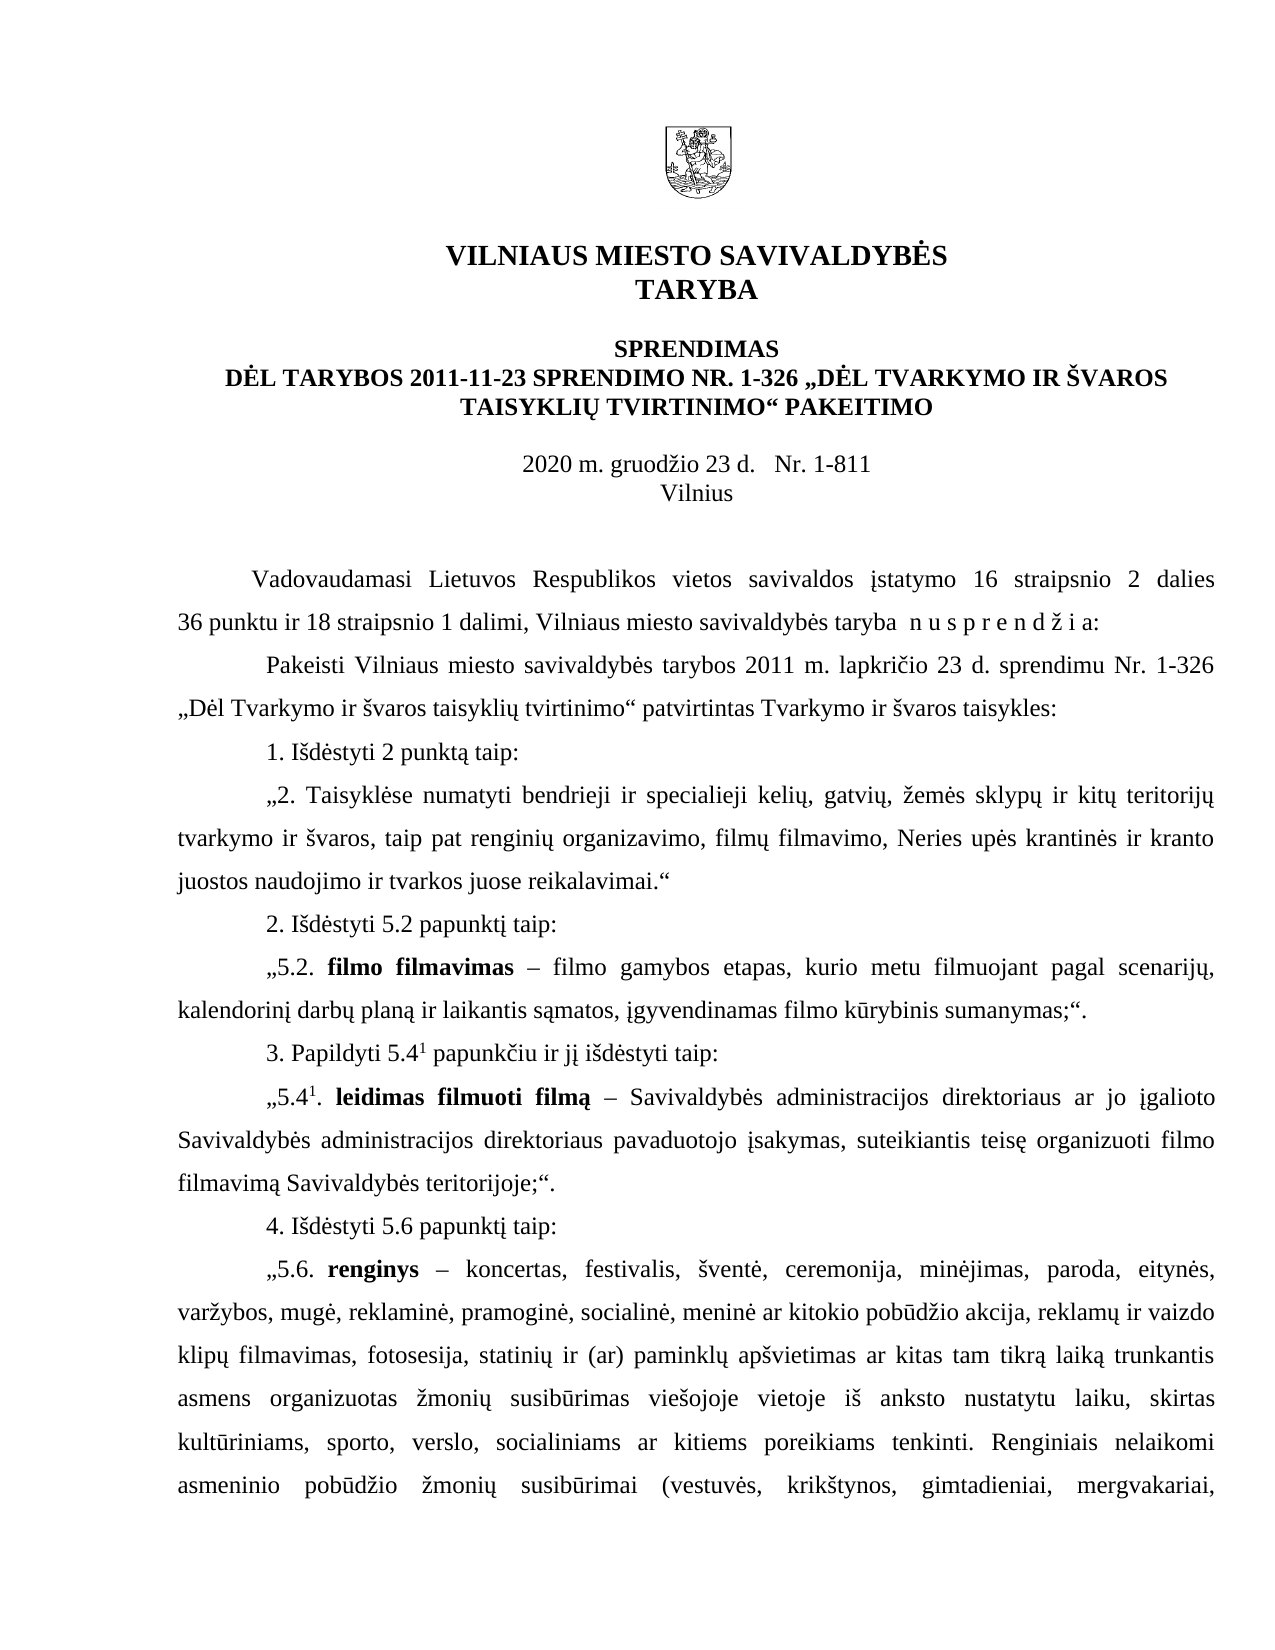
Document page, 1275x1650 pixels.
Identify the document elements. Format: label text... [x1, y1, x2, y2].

text DĖL TARYBOS 2011-11-23 SPRENDIMO NR. 1-326 „DĖL TVARKYMO IR ŠVAROS TAISYKLIŲ TVIRTINIMO“ PAKEITIMO [177, 363, 1216, 420]
text Pakeisti Vilniaus miesto savivaldybės tarybos 2011 m. lapkričio 23 d. sprendimu Nr. 1-326 „Dėl Tvarkymo ir švaros taisyklių tvirtinimo“ patvirtintas Tvarkymo ir švaros taisykles: [177, 650, 1216, 722]
text 2. Išdėstyti 5.2 papunktį taip: [177, 909, 1216, 938]
text TARYBA [177, 272, 1216, 305]
text 1. Išdėstyti 2 punktą taip: [177, 737, 1216, 765]
text „2. Taisyklėse numatyti bendrieji ir specialieji kelių, gatvių, žemės sklypų ir kitų teritorijų tvarkymo ir švaros, taip pat renginių organizavimo, filmų filmavimo, Neries upės krantinės ir kranto juostos naudojimo ir tvarkos juose reikalavimai.“ [177, 780, 1216, 895]
text „5.41. leidimas filmuoti filmą – Savivaldybės administracijos direktoriaus ar jo įgalioto Savivaldybės administracijos direktoriaus pavaduotojo įsakymas, suteikiantis teisę organizuoti filmo filmavimą Savivaldybės teritorijoje;“. [177, 1082, 1216, 1197]
text 2020 m. gruodžio 23 d. Nr. 1-811 [177, 449, 1216, 478]
text SPRENDIMAS [177, 334, 1216, 363]
text 4. Išdėstyti 5.6 papunktį taip: [177, 1211, 1216, 1240]
text 3. Papildyti 5.41 papunkčiu ir jį išdėstyti taip: [177, 1038, 1216, 1067]
text Vadovaudamasi Lietuvos Respublikos vietos savivaldos įstatymo 16 straipsnio 2 dalies 36 punktu ir 18 straipsnio 1 dalimi, Vilniaus miesto savivaldybės taryba n u s p r e n d ž i a: [177, 564, 1216, 636]
text VILNIAUS MIESTO SAVIVALDYBĖS [177, 238, 1216, 272]
text „5.2. filmo filmavimas – filmo gamybos etapas, kurio metu filmuojant pagal scenarijų, kalendorinį darbų planą ir laikantis sąmatos, įgyvendinamas filmo kūrybinis sumanymas;“. [177, 952, 1216, 1024]
text Vilnius [177, 478, 1216, 507]
text „5.6. renginys – koncertas, festivalis, šventė, ceremonija, minėjimas, paroda, eitynės, varžybos, mugė, reklaminė, pramoginė, socialinė, meninė ar kitokio pobūdžio akcija, reklamų ir vaizdo klipų filmavimas, fotosesija, statinių ir (ar) paminklų apšvietimas ar kitas tam tikrą laiką trunkantis asmens organizuotas žmonių susibūrimas viešojoje vietoje iš anksto nustatytu laiku, skirtas kultūriniams, sporto, verslo, socialiniams ar kitiems poreikiams tenkinti. Renginiais nelaikomi asmeninio pobūdžio žmonių susibūrimai (vestuvės, krikštynos, gimtadieniai, mergvakariai, [177, 1254, 1216, 1498]
